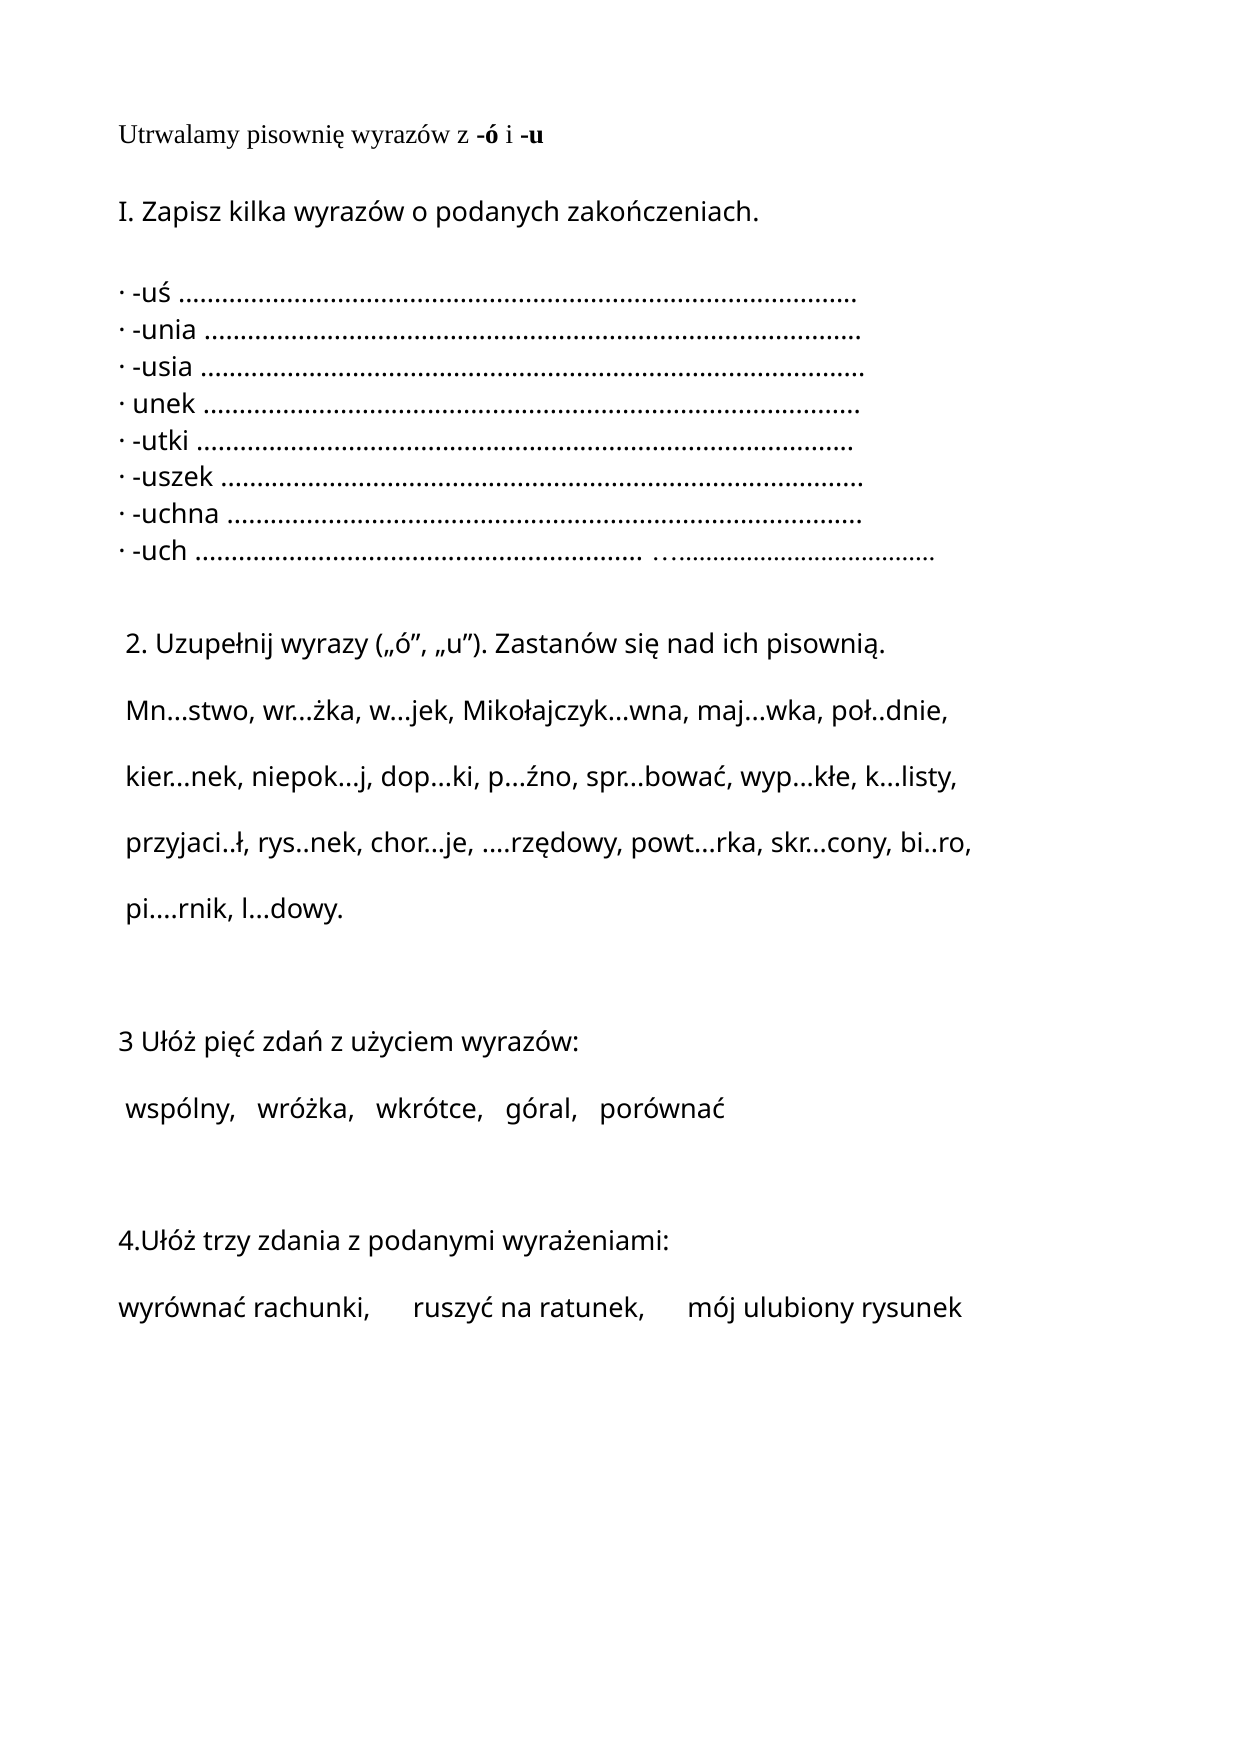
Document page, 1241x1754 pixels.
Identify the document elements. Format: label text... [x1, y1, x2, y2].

text Utrwalamy pisownię wyrazów z -ó i -u [118, 118, 1122, 149]
text 2. Uzupełnij wyrazy („ó”, „u”). Zastanów się nad ich pisownią. [118, 624, 1122, 661]
text 3 Ułóż pięć zdań z użyciem wyrazów: [118, 1023, 1122, 1059]
text kier...nek, niepok...j, dop...ki, p...źno, spr...bować, wyp...kłe, k...listy, [118, 757, 1122, 794]
text · -uś .............................................................................................. · -unia ........................................................................................... · -usia ............................................................................................ · unek ........................................................................................... · -utki ........................................................................................... · -uszek ......................................................................................... · -uchna ........................................................................................ · -uch .............................................................. …...................................... [118, 242, 1122, 568]
text przyjaci..ł, rys..nek, chor...je, ....rzędowy, powt...rka, skr...cony, bi..ro, [118, 824, 1122, 861]
text Mn...stwo, wr...żka, w...jek, Mikołajczyk...wna, maj...wka, poł..dnie, [118, 691, 1122, 728]
text 4.Ułóż trzy zdania z podanymi wyrażeniami: [118, 1222, 1122, 1259]
text wyrównać rachunki, ruszyć na ratunek, mój ulubiony rysunek [118, 1288, 1122, 1325]
text I. Zapisz kilka wyrazów o podanych zakończeniach. [118, 162, 1122, 230]
text wspólny, wróżka, wkrótce, góral, porównać [118, 1089, 1122, 1126]
text pi....rnik, l...dowy. [118, 890, 1122, 927]
